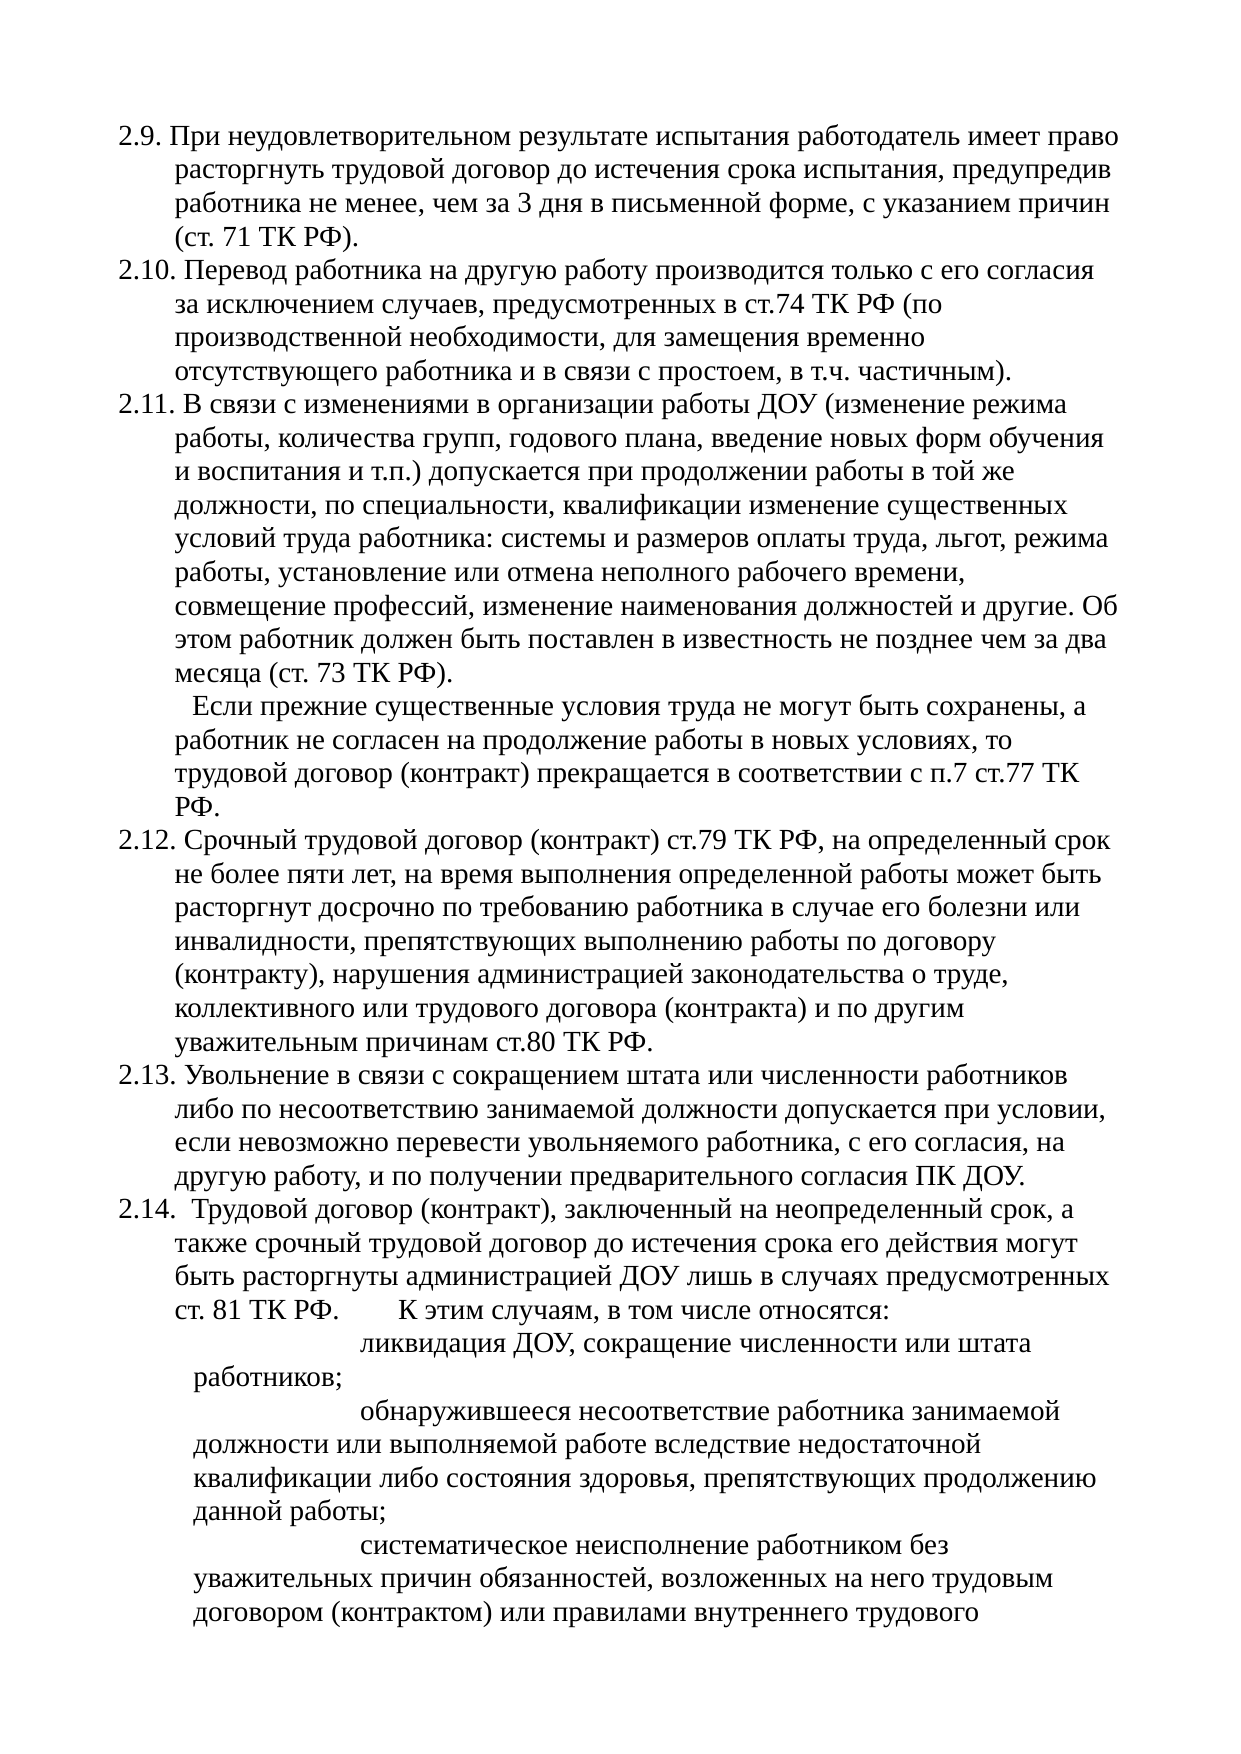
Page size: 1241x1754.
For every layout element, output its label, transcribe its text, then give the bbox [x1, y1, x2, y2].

text Если прежние существенные условия труда не могут быть сохранены, а работник не согласен на продолжение работы в новых условиях, то трудовой договор (контракт) прекращается в соответствии с п.7 ст.77 ТК РФ. [174, 688, 1122, 822]
text ликвидация ДОУ, сокращение численности или штата работников; [156, 1326, 1122, 1393]
text 2.12. Срочный трудовой договор (контракт) ст.79 ТК РФ, на определенный срок не более пяти лет, на время выполнения определенной работы может быть расторгнут досрочно по требованию работника в случае его болезни или инвалидности, препятствующих выполнению работы по договору (контракту), нарушения администрацией законодательства о труде, коллективного или трудового договора (контракта) и по другим уважительным причинам ст.80 ТК РФ. [118, 822, 1122, 1057]
text 2.13. Увольнение в связи с сокращением штата или численности работников либо по несоответствию занимаемой должности допускается при условии, если невозможно перевести увольняемого работника, с его согласия, на другую работу, и по получении предварительного согласия ПК ДОУ. [118, 1057, 1122, 1191]
text 2.10. Перевод работника на другую работу производится только с его согласия за исключением случаев, предусмотренных в ст.74 ТК РФ (по производственной необходимости, для замещения временно отсутствующего работника и в связи с простоем, в т.ч. частичным). [118, 252, 1122, 386]
text обнаружившееся несоответствие работника занимаемой должности или выполняемой работе вследствие недостаточной квалификации либо состояния здоровья, препятствующих продолжению данной работы; [156, 1393, 1122, 1527]
text 2.14. Трудовой договор (контракт), заключенный на неопределенный срок, а также срочный трудовой договор до истечения срока его действия могут быть расторгнуты администрацией ДОУ лишь в случаях предусмотренных ст. 81 ТК РФ. К этим случаям, в том числе относятся: [118, 1191, 1122, 1326]
text 2.9. При неудовлетворительном результате испытания работодатель имеет право расторгнуть трудовой договор до истечения срока испытания, предупредив работника не менее, чем за 3 дня в письменной форме, с указанием причин (ст. 71 ТК РФ). [118, 118, 1122, 252]
text 2.11. В связи с изменениями в организации работы ДОУ (изменение режима работы, количества групп, годового плана, введение новых форм обучения и воспитания и т.п.) допускается при продолжении работы в той же должности, по специальности, квалификации изменение существенных условий труда работника: системы и размеров оплаты труда, льгот, режима работы, установление или отмена неполного рабочего времени, совмещение профессий, изменение наименования должностей и другие. Об этом работник должен быть поставлен в известность не позднее чем за два месяца (ст. 73 ТК РФ). [118, 386, 1122, 688]
text систематическое неисполнение работником без уважительных причин обязанностей, возложенных на него трудовым договором (контрактом) или правилами внутреннего трудового [156, 1527, 1122, 1627]
